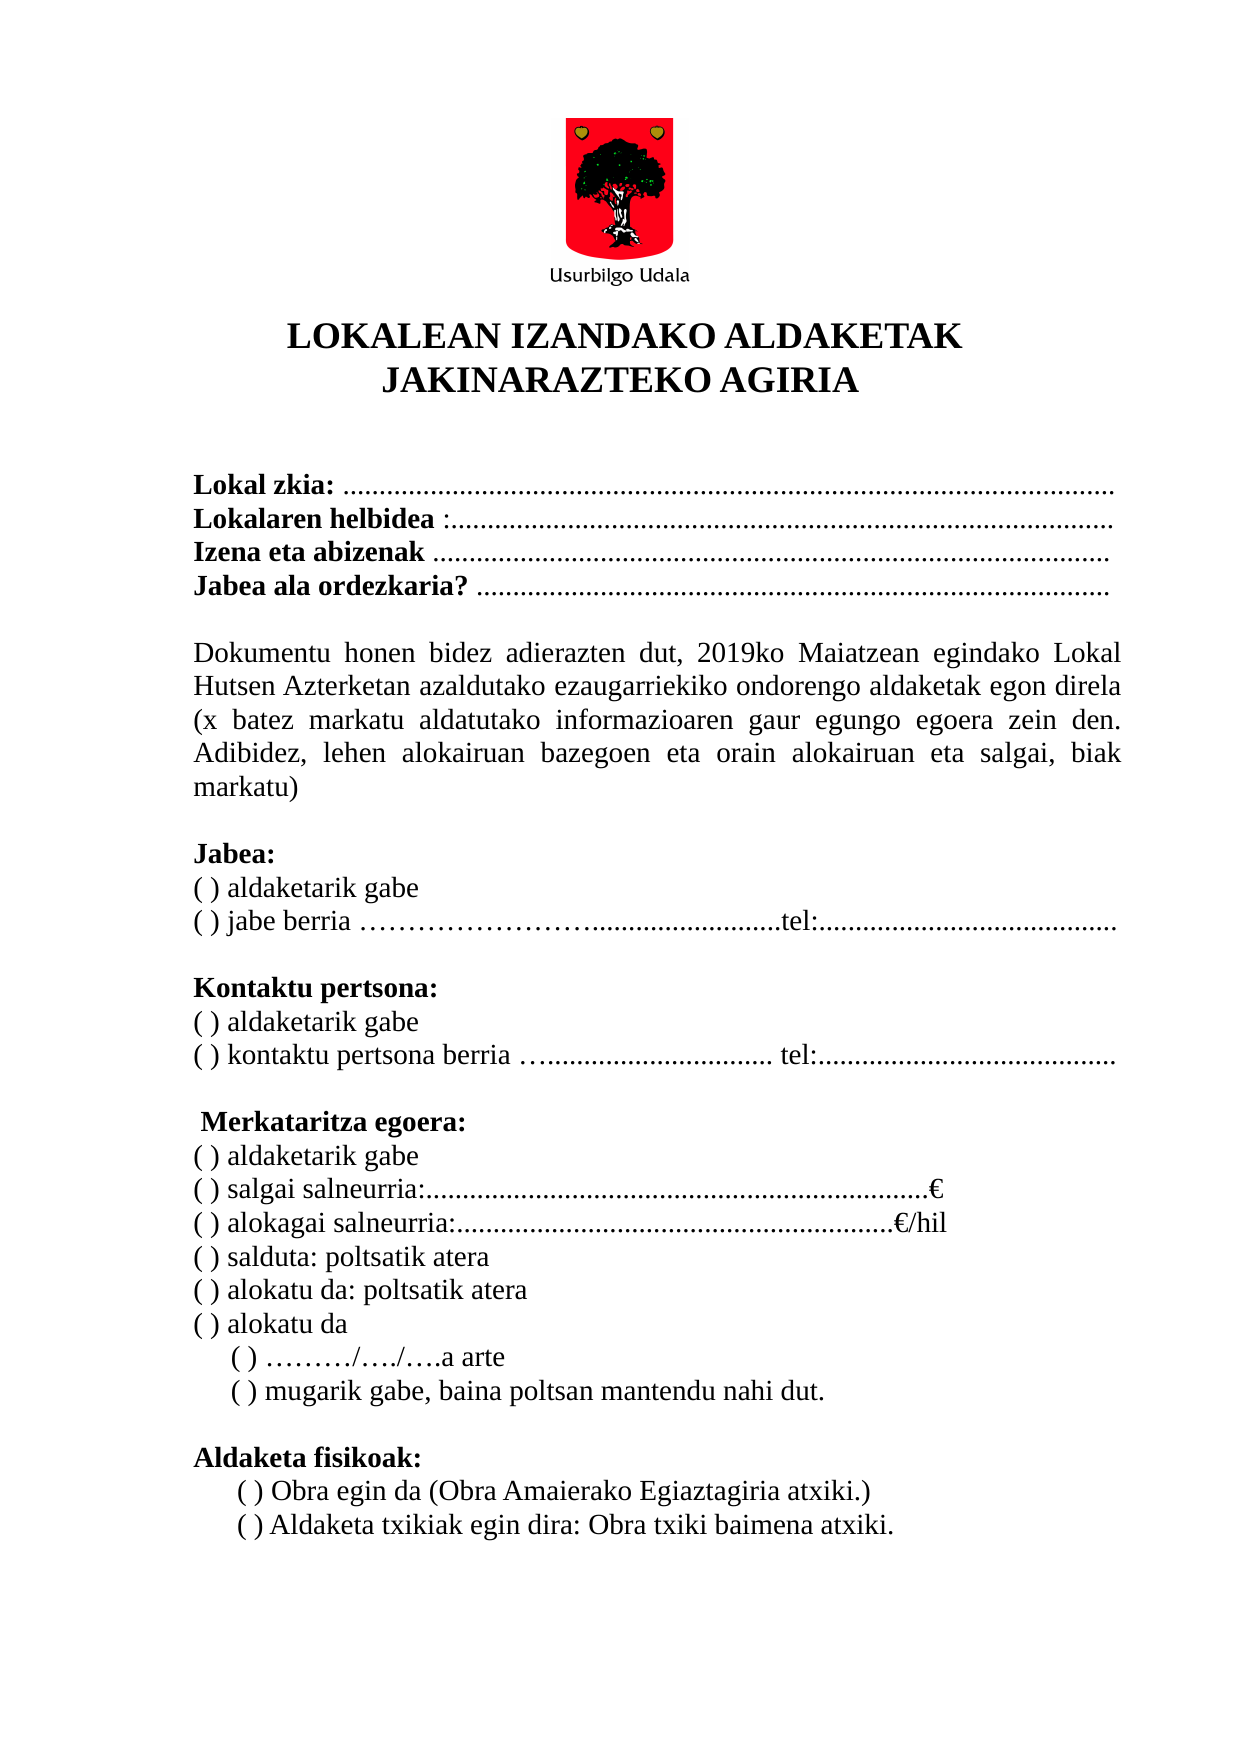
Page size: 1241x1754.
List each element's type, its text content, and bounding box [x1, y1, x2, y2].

list ( ) aldaketarik gabe [156, 1004, 1122, 1037]
list ( ) salgai salneurria:.....................................................................€ [156, 1172, 1122, 1205]
list Jabea ala ordezkaria? ....................................................................................... [156, 568, 1122, 601]
list ( ) ………/…./….a arte [193, 1339, 1122, 1373]
text ( ) Aldaketa txikiak egin dira: Obra txiki baimena atxiki. [118, 1507, 1122, 1541]
list Dokumentu honen bidez adierazten dut, 2019ko Maiatzean egindako Lokal Hutsen Azterketan azaldutako ezaugarriekiko ondorengo aldaketak egon direla (x batez markatu aldatutako informazioaren gaur egungo egoera zein den. Adibidez, lehen alokairuan bazegoen eta orain alokairuan eta salgai, biak markatu) [156, 635, 1122, 803]
text Aldaketa fisikoak: [118, 1440, 1122, 1473]
list Izena eta abizenak ............................................................................................. [156, 534, 1122, 568]
list ( ) aldaketarik gabe [156, 1138, 1122, 1172]
list ( ) kontaktu pertsona berria …............................... tel:......................................... [156, 1037, 1122, 1071]
list ( ) aldaketarik gabe [156, 870, 1122, 903]
list ( ) alokagai salneurria:............................................................€/hil [156, 1205, 1122, 1239]
list ( ) mugarik gabe, baina poltsan mantendu nahi dut. [193, 1373, 1122, 1406]
text LOKALEAN IZANDAKO ALDAKETAK JAKINARAZTEKO AGIRIA [118, 314, 1122, 400]
list Jabea: [156, 836, 1122, 870]
list Kontaktu pertsona: [156, 970, 1122, 1004]
list Lokalaren helbidea :........................................................................................... [156, 501, 1122, 534]
list ( ) jabe berria ……………………..........................tel:......................................... [156, 903, 1122, 937]
list ( ) salduta: poltsatik atera [156, 1239, 1122, 1272]
list ( ) alokatu da [156, 1306, 1122, 1339]
list ( ) alokatu da: poltsatik atera [156, 1272, 1122, 1306]
list Merkataritza egoera: [156, 1104, 1122, 1138]
text ( ) Obra egin da (Obra Amaierako Egiaztagiria atxiki.) [118, 1473, 1122, 1507]
picture [550, 118, 690, 286]
list Lokal zkia: .......................................................................................................... [156, 467, 1122, 501]
